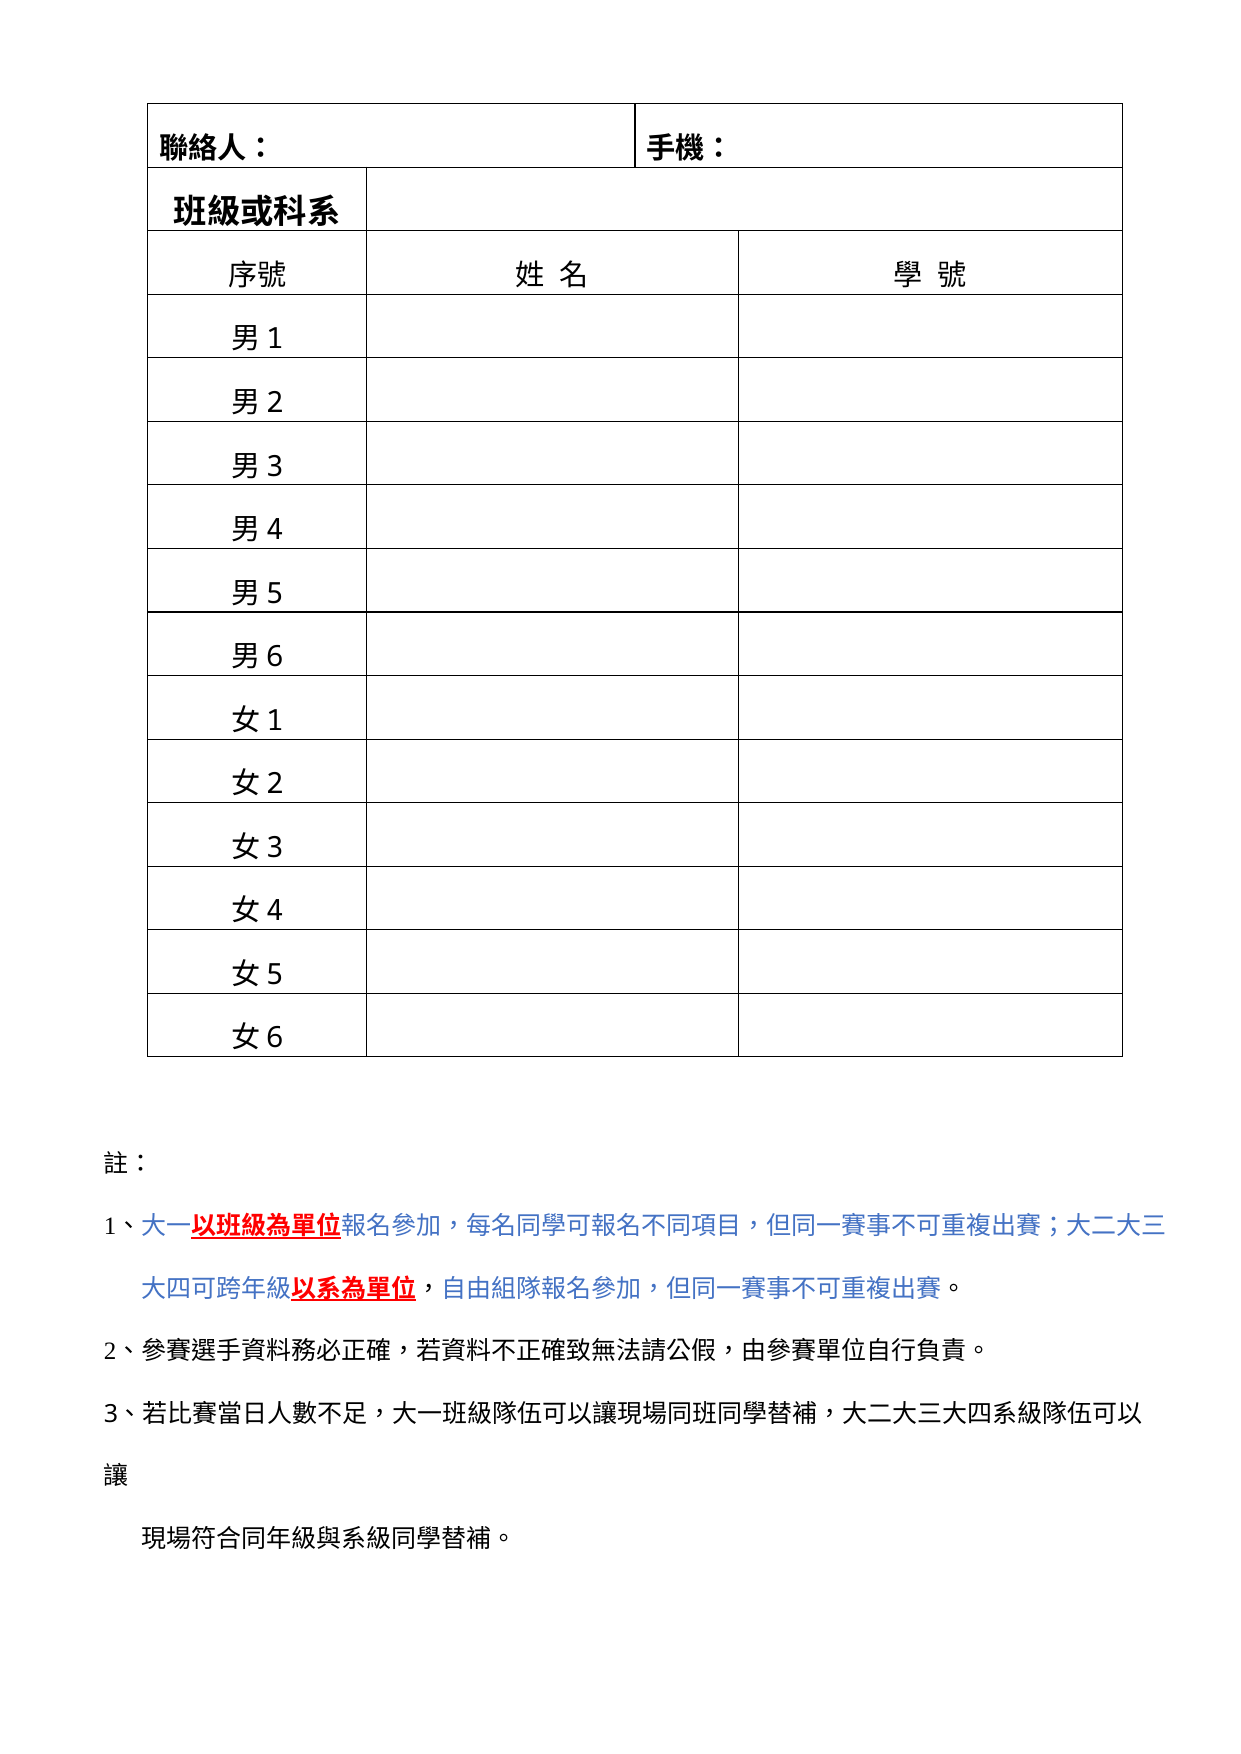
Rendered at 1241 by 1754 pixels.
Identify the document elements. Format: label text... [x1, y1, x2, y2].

table_cell [367, 549, 738, 611]
table_cell [367, 168, 1122, 230]
table_cell 學 號 [739, 231, 1122, 294]
table_cell [739, 740, 1122, 802]
text 3、若比賽當日人數不足，大一班級隊伍可以讓現場同班同學替補，大二大三大四系級隊伍可以讓 [103, 1370, 1167, 1495]
table_cell 女4 [148, 867, 366, 929]
table_cell [367, 613, 738, 675]
table_cell [739, 422, 1122, 484]
table_cell [367, 485, 738, 548]
table_cell 男3 [148, 422, 366, 484]
table_cell [367, 930, 738, 993]
table_cell [739, 358, 1122, 421]
table_cell 班級或科系 [148, 168, 366, 230]
table_cell [739, 613, 1122, 675]
table_cell 女2 [148, 740, 366, 802]
table_cell 男4 [148, 485, 366, 548]
table_cell [367, 295, 738, 357]
table_cell [367, 994, 738, 1056]
table_cell 男6 [148, 613, 366, 675]
table_cell 女5 [148, 930, 366, 993]
table_cell [739, 485, 1122, 548]
text 2、參賽選手資料務必正確，若資料不正確致無法請公假，由參賽單位自行負責。 [103, 1307, 1167, 1370]
table_cell [367, 803, 738, 866]
table_cell [739, 549, 1122, 611]
table_cell 女3 [148, 803, 366, 866]
table_cell [367, 676, 738, 738]
table_cell [739, 295, 1122, 357]
table_cell 女1 [148, 676, 366, 738]
text 1、大一以班級為單位報名參加，每名同學可報名不同項目，但同一賽事不可重複出賽；大二大三大四可跨年級以系為單位，自由組隊報名參加，但同一賽事不可重複出賽。 [103, 1182, 1167, 1307]
table_cell [367, 740, 738, 802]
table_cell [739, 930, 1122, 993]
table_cell 姓 名 [367, 231, 738, 294]
table_cell [739, 676, 1122, 738]
table_cell [367, 422, 738, 484]
table_cell [367, 867, 738, 929]
text 註： [103, 1120, 1167, 1182]
text 現場符合同年級與系級同學替補。 [103, 1495, 1167, 1557]
table_cell 男5 [148, 549, 366, 611]
table_cell 男1 [148, 295, 366, 357]
table_cell [367, 358, 738, 421]
table_cell [739, 867, 1122, 929]
table_cell 序號 [148, 231, 366, 294]
table_cell 女6 [148, 994, 366, 1056]
table_cell [739, 803, 1122, 866]
table_header 手機： [636, 104, 1122, 167]
table_cell 男2 [148, 358, 366, 421]
table_header 聯絡人： [148, 104, 634, 167]
table_cell [739, 994, 1122, 1056]
